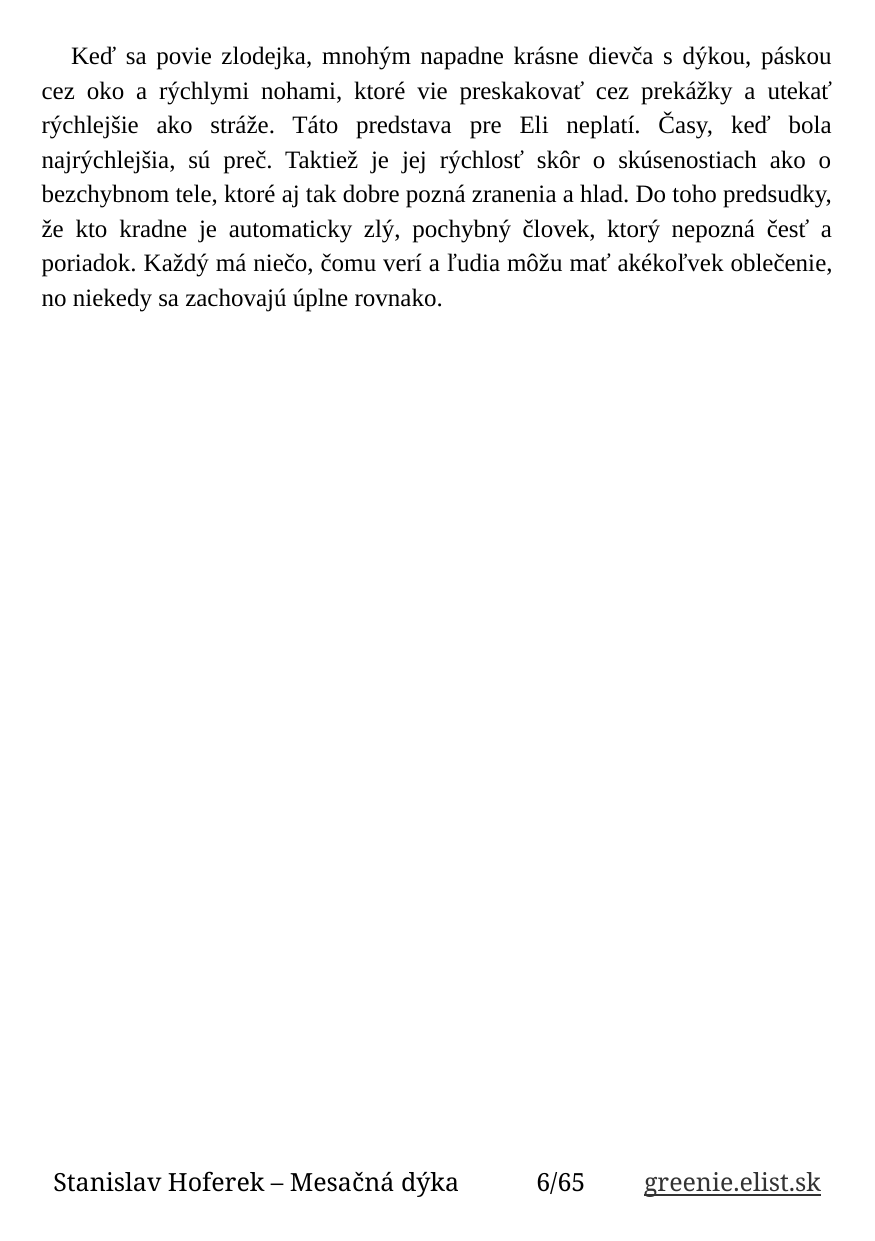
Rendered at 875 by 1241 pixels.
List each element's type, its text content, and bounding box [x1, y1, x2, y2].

text Keď sa povie zlodejka, mnohým napadne krásne dievča s dýkou, páskou cez oko a rýchlymi nohami, ktoré vie preskakovať cez prekážky a utekať rýchlejšie ako stráže. Táto predstava pre Eli neplatí. Časy, keď bola najrýchlejšia, sú preč. Taktiež je jej rýchlosť skôr o skúsenostiach ako o bezchybnom tele, ktoré aj tak dobre pozná zranenia a hlad. Do toho predsudky, že kto kradne je automaticky zlý, pochybný človek, ktorý nepozná česť a poriadok. Každý má niečo, čomu verí a ľudia môžu mať akékoľvek oblečenie, no niekedy sa zachovajú úplne rovnako. [41, 41, 833, 311]
